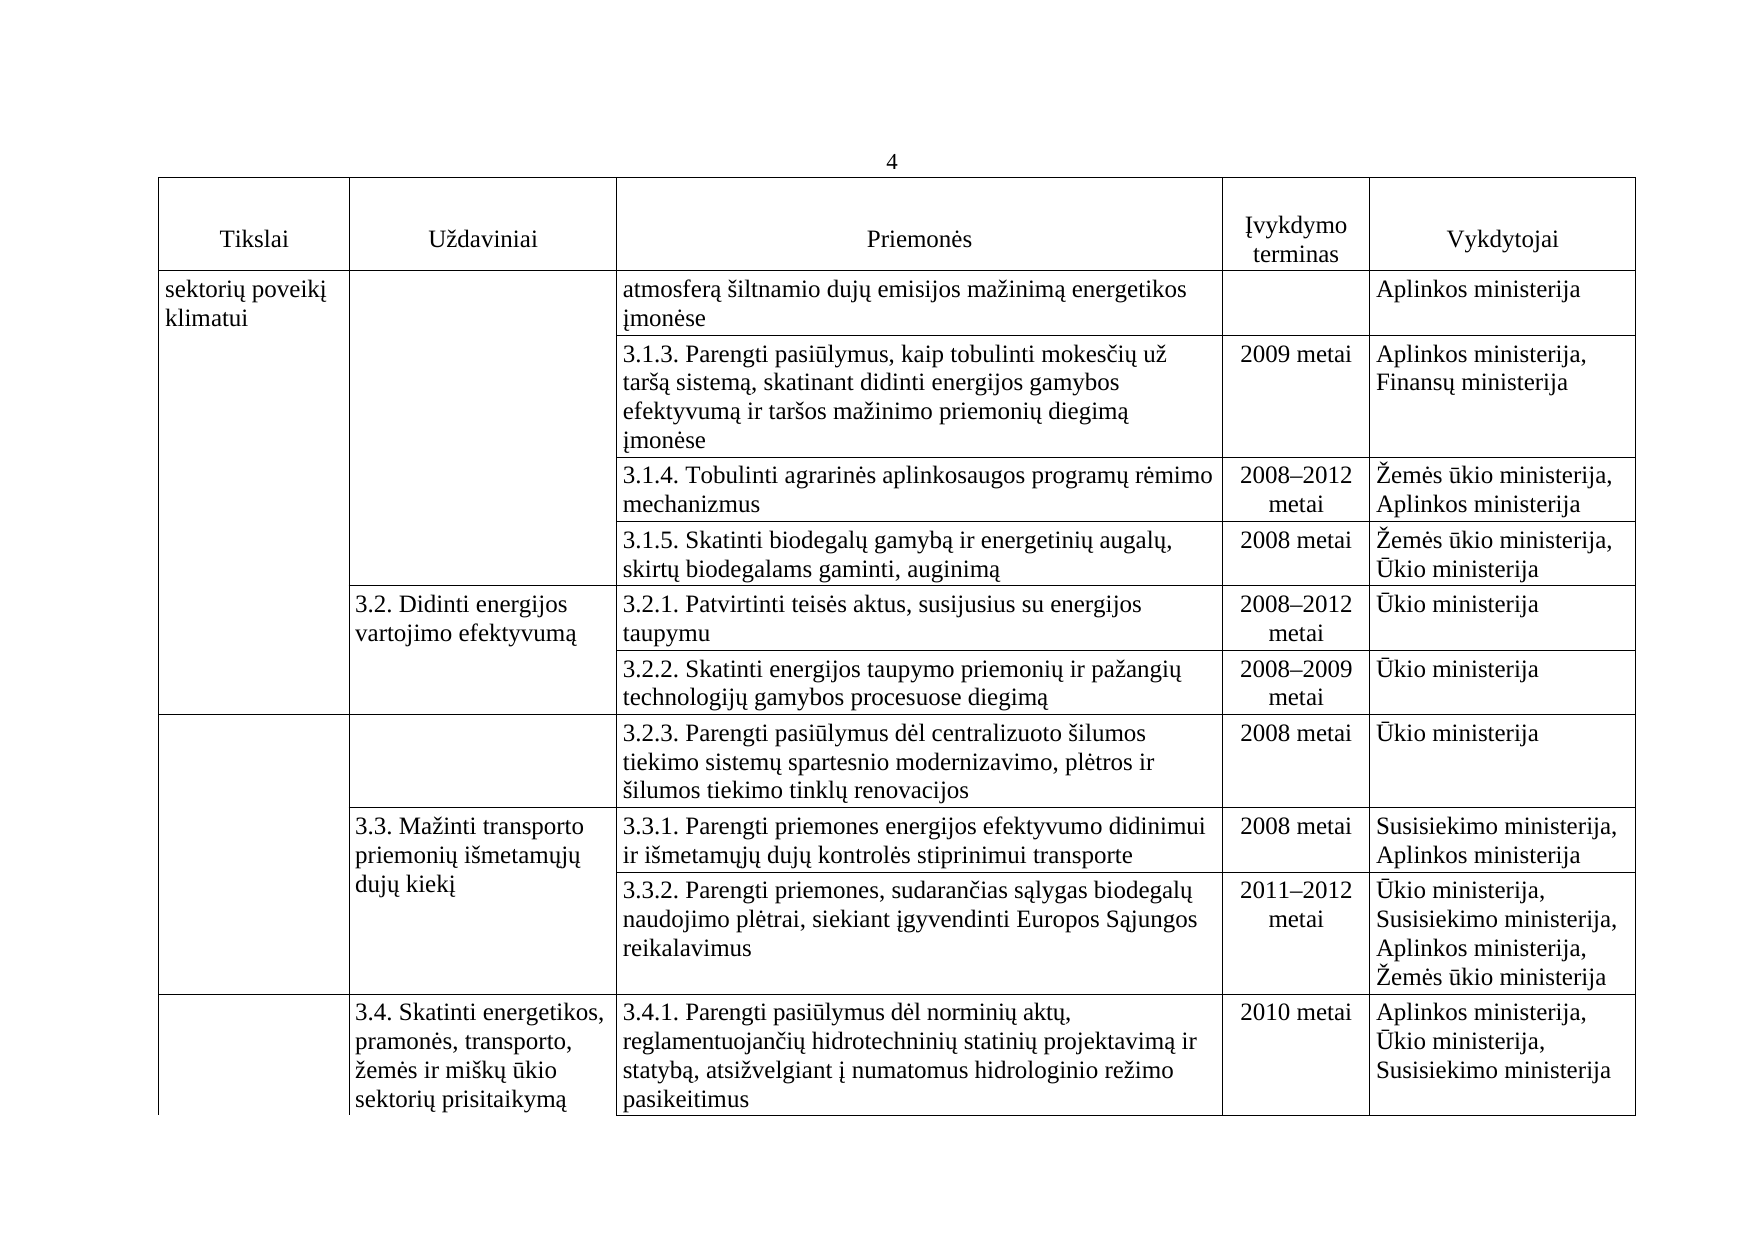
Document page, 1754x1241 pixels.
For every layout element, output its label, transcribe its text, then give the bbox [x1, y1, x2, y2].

table_cell 2008 metai [1223, 715, 1369, 807]
table_cell 3.3.1. Parengti priemones energijos efektyvumo didinimui ir išmetamųjų dujų kontrolės stiprinimui transporte [617, 808, 1222, 872]
table_cell 3.2.2. Skatinti energijos taupymo priemonių ir pažangių technologijų gamybos procesuose diegimą [617, 651, 1222, 714]
table_cell 3.4. Skatinti energetikos, pramonės, transporto, žemės ir miškų ūkio sektorių prisitaikymą [350, 995, 616, 1115]
table_cell [159, 995, 349, 1115]
table_cell 3.1.5. Skatinti biodegalų gamybą ir energetinių augalų, skirtų biodegalams gaminti, auginimą [617, 522, 1222, 585]
table_cell [159, 872, 349, 993]
table_cell Ūkio ministerija, Susisiekimo ministerija, Aplinkos ministerija, Žemės ūkio ministerija [1370, 873, 1635, 993]
table_cell [159, 585, 349, 650]
table_cell 2008 metai [1223, 522, 1369, 585]
table_header Įvykdymo terminas [1223, 178, 1369, 270]
table_cell [350, 271, 616, 335]
table_cell 2008 metai [1223, 808, 1369, 872]
table_header Tikslai [159, 178, 349, 270]
table_cell Ūkio ministerija [1370, 715, 1635, 807]
table_cell 2010 metai [1223, 995, 1369, 1115]
table_cell Susisiekimo ministerija, Aplinkos ministerija [1370, 808, 1635, 872]
table_cell atmosferą šiltnamio dujų emisijos mažinimą energetikos įmonėse [617, 271, 1222, 335]
table_cell [159, 457, 349, 521]
table_header Vykdytojai [1370, 178, 1635, 270]
table_cell [350, 715, 616, 807]
table_cell 3.2. Didinti energijos vartojimo efektyvumą [350, 586, 616, 650]
table_cell Žemės ūkio ministerija, Ūkio ministerija [1370, 522, 1635, 585]
table_cell 3.4.1. Parengti pasiūlymus dėl norminių aktų, reglamentuojančių hidrotechninių statinių projektavimą ir statybą, atsižvelgiant į numatomus hidrologinio režimo pasikeitimus [617, 995, 1222, 1115]
table_cell [159, 807, 349, 872]
table_cell 2009 metai [1223, 336, 1369, 457]
table_header Uždaviniai [350, 178, 616, 270]
table_cell Aplinkos ministerija [1370, 271, 1635, 335]
table_cell [350, 521, 616, 585]
table_cell Ūkio ministerija [1370, 651, 1635, 714]
table_cell 2011–2012 metai [1223, 873, 1369, 993]
table_cell Aplinkos ministerija, Ūkio ministerija, Susisiekimo ministerija [1370, 995, 1635, 1115]
table_header Priemonės [617, 178, 1222, 270]
table_cell [350, 335, 616, 457]
table_cell 2008–2009 metai [1223, 651, 1369, 714]
table_cell 2008–2012 metai [1223, 586, 1369, 650]
table_cell [159, 715, 349, 807]
table_cell 3.2.3. Parengti pasiūlymus dėl centralizuoto šilumos tiekimo sistemų spartesnio modernizavimo, plėtros ir šilumos tiekimo tinklų renovacijos [617, 715, 1222, 807]
table_cell Ūkio ministerija [1370, 586, 1635, 650]
table_cell 3.3. Mažinti transporto priemonių išmetamųjų dujų kiekį [350, 808, 616, 993]
table_cell sektorių poveikį klimatui [159, 271, 349, 457]
table_cell 2008–2012 metai [1223, 458, 1369, 521]
table_cell [159, 521, 349, 585]
table_cell Žemės ūkio ministerija, Aplinkos ministerija [1370, 458, 1635, 521]
table_cell 3.1.3. Parengti pasiūlymus, kaip tobulinti mokesčių už taršą sistemą, skatinant didinti energijos gamybos efektyvumą ir taršos mažinimo priemonių diegimą įmonėse [617, 336, 1222, 457]
table_cell Aplinkos ministerija, Finansų ministerija [1370, 336, 1635, 457]
table_cell [350, 650, 616, 714]
table_cell [350, 457, 616, 521]
table_cell [1223, 271, 1369, 335]
table_cell [159, 650, 349, 714]
table_cell 3.3.2. Parengti priemones, sudarančias sąlygas biodegalų naudojimo plėtrai, siekiant įgyvendinti Europos Sąjungos reikalavimus [617, 873, 1222, 993]
table_cell 3.1.4. Tobulinti agrarinės aplinkosaugos programų rėmimo mechanizmus [617, 458, 1222, 521]
table_cell 3.2.1. Patvirtinti teisės aktus, susijusius su energijos taupymu [617, 586, 1222, 650]
